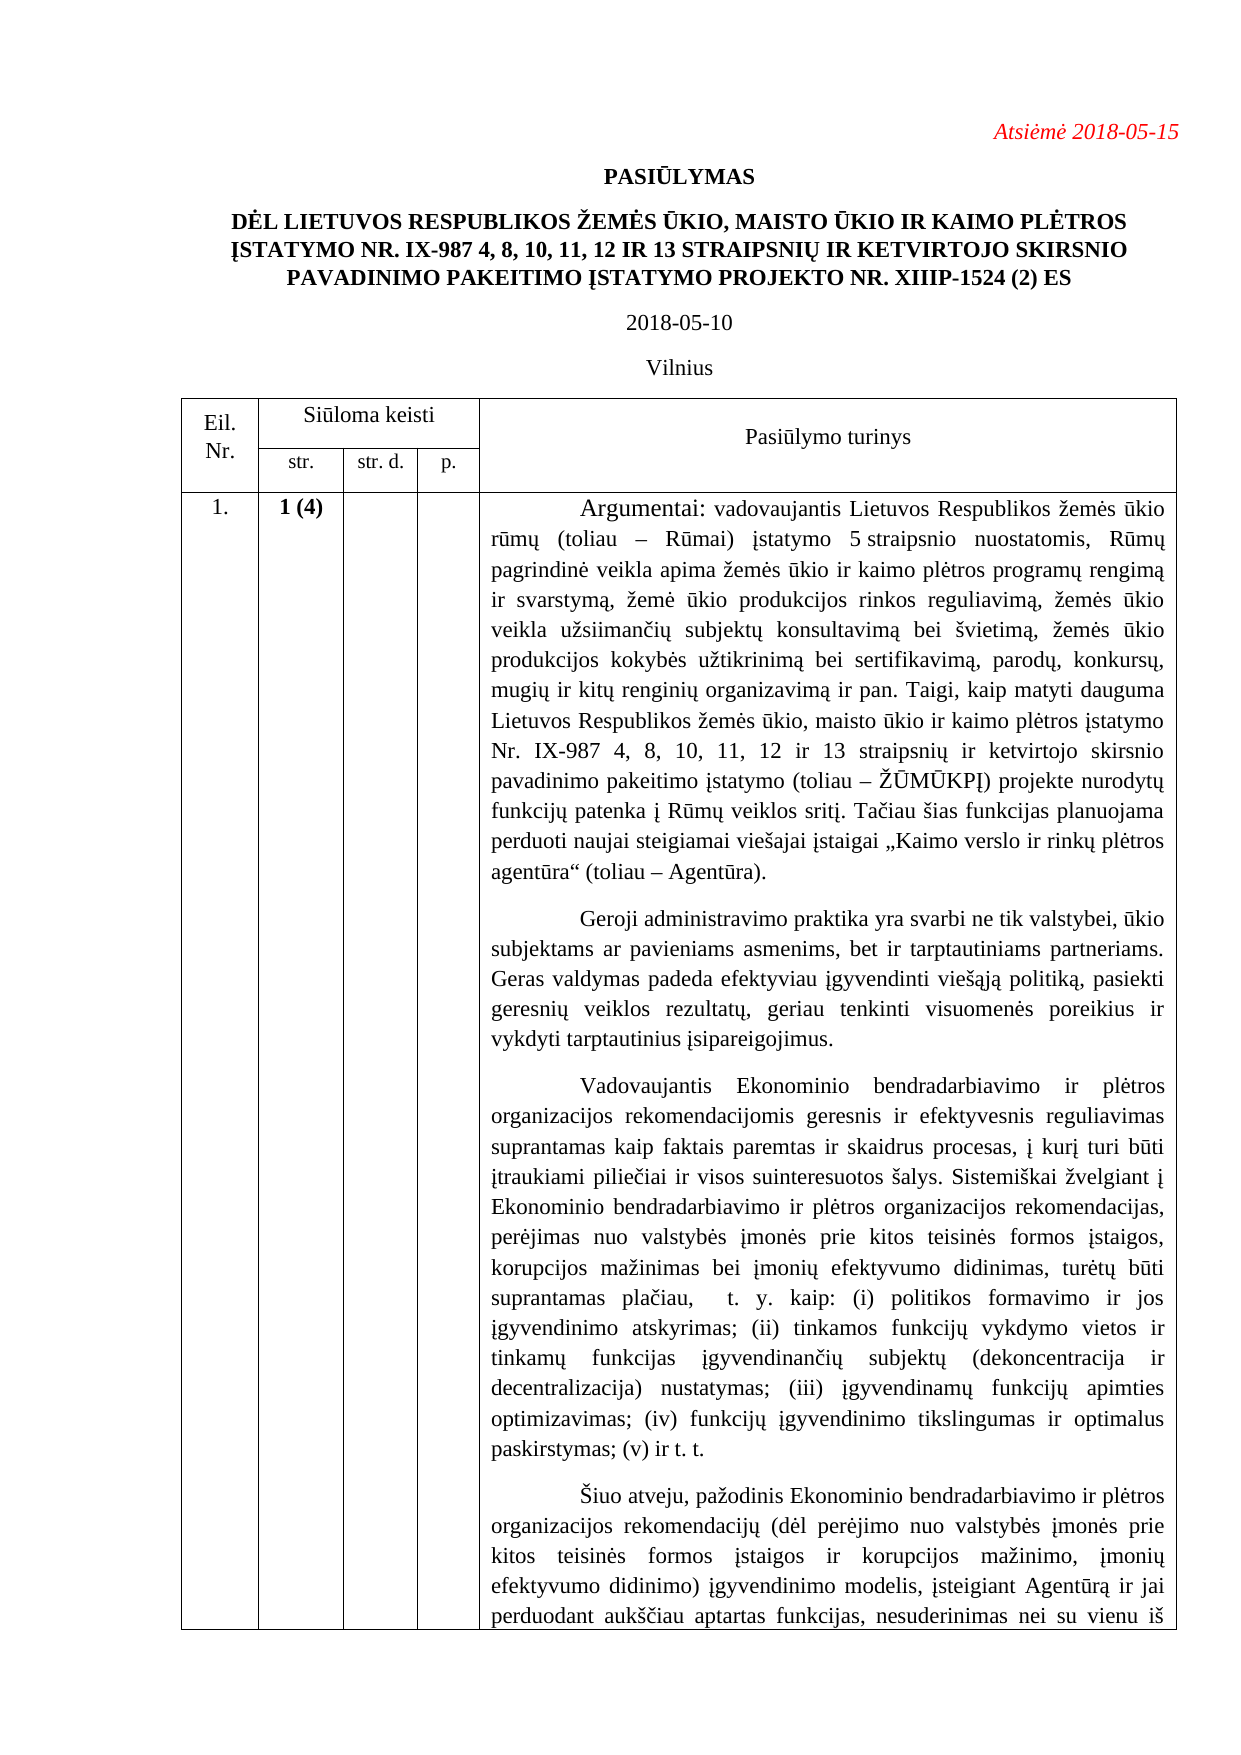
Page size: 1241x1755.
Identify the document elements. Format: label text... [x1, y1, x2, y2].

table_header Pasiūlymo turinys [480, 399, 1176, 492]
table_header Siūloma keisti [259, 399, 479, 447]
table_cell [418, 493, 479, 1629]
text Atsiėmė 2018-05-15 [177, 118, 1181, 144]
table_cell str. [259, 449, 343, 492]
table_cell [344, 493, 417, 1629]
text DĖL LIETUVOS RESPUBLIKOS ŽEMĖS ŪKIO, MAISTO ŪKIO IR KAIMO PLĖTROS ĮSTATYMO NR. IX-987 4, 8, 10, 11, 12 IR 13 STRAIPSNIŲ IR KETVIRTOJO SKIRSNIO PAVADINIMO PAKEITIMO ĮSTATYMO PROJEKTO NR. XIIIP-1524 (2) ES [177, 208, 1181, 290]
text 2018-05-10 [177, 309, 1181, 335]
text PASIŪLYMAS [177, 163, 1181, 189]
table_cell p. [418, 449, 479, 492]
table_cell 1 (4) [259, 493, 343, 1629]
table_cell str. d. [344, 449, 417, 492]
text Vilnius [177, 353, 1181, 380]
table_cell Argumentai: vadovaujantis Lietuvos Respublikos žemės ūkio rūmų (toliau – Rūmai) įstatymo 5 straipsnio nuostatomis, Rūmų pagrindinė veikla apima žemės ūkio ir kaimo plėtros programų rengimą ir svarstymą, žemė ūkio produkcijos rinkos reguliavimą, žemės ūkio veikla užsiimančių subjektų konsultavimą bei švietimą, žemės ūkio produkcijos kokybės užtikrinimą bei sertifikavimą, parodų, konkursų, mugių ir kitų renginių organizavimą ir pan. Taigi, kaip matyti dauguma Lietuvos Respublikos žemės ūkio, maisto ūkio ir kaimo plėtros įstatymo Nr. IX-987 4, 8, 10, 11, 12 ir 13 straipsnių ir ketvirtojo skirsnio pavadinimo pakeitimo įstatymo (toliau – ŽŪMŪKPĮ) projekte nurodytų funkcijų patenka į Rūmų veiklos sritį. Tačiau šias funkcijas planuojama perduoti naujai steigiamai viešajai įstaigai „Kaimo verslo ir rinkų plėtros agentūra“ (toliau – Agentūra). Geroji administravimo praktika yra svarbi ne tik valstybei, ūkio subjektams ar pavieniams asmenims, bet ir tarptautiniams partneriams. Geras valdymas padeda efektyviau įgyvendinti viešąją politiką, pasiekti geresnių veiklos rezultatų, geriau tenkinti visuomenės poreikius ir vykdyti tarptautinius įsipareigojimus. Vadovaujantis Ekonominio bendradarbiavimo ir plėtros organizacijos rekomendacijomis geresnis ir efektyvesnis reguliavimas suprantamas kaip faktais paremtas ir skaidrus procesas, į kurį turi būti įtraukiami piliečiai ir visos suinteresuotos šalys. Sistemiškai žvelgiant į Ekonominio bendradarbiavimo ir plėtros organizacijos rekomendacijas, perėjimas nuo valstybės įmonės prie kitos teisinės formos įstaigos, korupcijos mažinimas bei įmonių efektyvumo didinimas, turėtų būti suprantamas plačiau, t. y. kaip: (i) politikos formavimo ir jos įgyvendinimo atskyrimas; (ii) tinkamos funkcijų vykdymo vietos ir tinkamų funkcijas įgyvendinančių subjektų (dekoncentracija ir decentralizacija) nustatymas; (iii) įgyvendinamų funkcijų apimties optimizavimas; (iv) funkcijų įgyvendinimo tikslingumas ir optimalus paskirstymas; (v) ir t. t. Šiuo atveju, pažodinis Ekonominio bendradarbiavimo ir plėtros organizacijos rekomendacijų (dėl perėjimo nuo valstybės įmonės prie kitos teisinės formos įstaigos ir korupcijos mažinimo, įmonių efektyvumo didinimo) įgyvendinimo modelis, įsteigiant Agentūrą ir jai perduodant aukščiau aptartas funkcijas, nesuderinimas nei su vienu iš [480, 493, 1176, 1629]
table_cell 1. [182, 493, 258, 1629]
table_header Eil. Nr. [182, 399, 258, 492]
